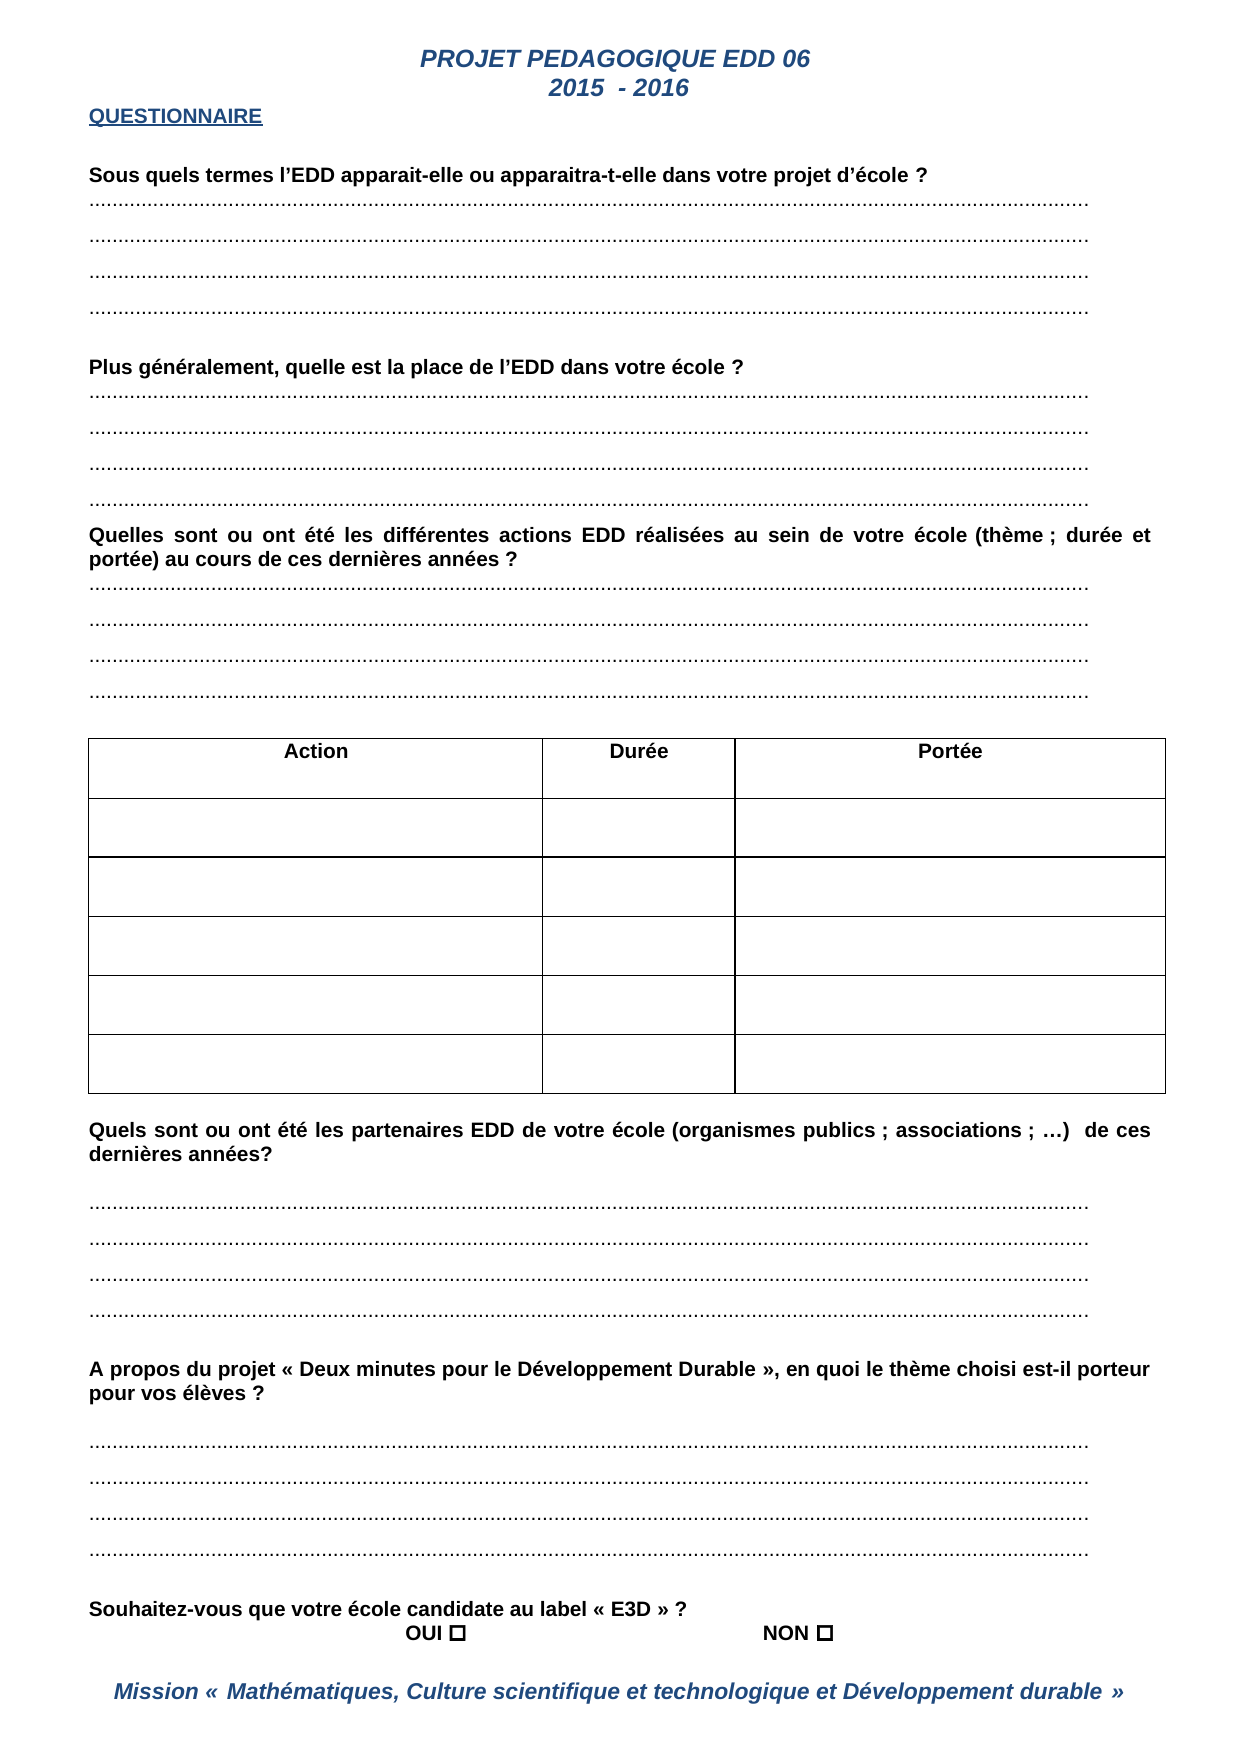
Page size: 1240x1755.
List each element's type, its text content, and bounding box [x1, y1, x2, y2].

text Plus généralement, quelle est la place de l’EDD dans votre école ? [89, 355, 1151, 379]
text Souhaitez-vous que votre école candidate au label « E3D » ? [89, 1597, 1151, 1621]
text OUI  NON  [89, 1621, 1151, 1645]
text Sous quels termes l’EDD apparait-elle ou apparaitra-t-elle dans votre projet d’école ? [89, 163, 1151, 187]
table_header Durée [543, 739, 734, 797]
table_cell [543, 799, 734, 856]
table_cell [89, 976, 542, 1034]
table_cell [89, 1035, 542, 1093]
table_cell [543, 1035, 734, 1093]
table_cell [736, 858, 1165, 916]
table_cell [89, 858, 542, 916]
table_cell [543, 917, 734, 974]
text Quelles sont ou ont été les différentes actions EDD réalisées au sein de votre école (thème ; durée et portée) au cours de ces dernières années ? [89, 523, 1151, 571]
table_cell [736, 1035, 1165, 1093]
text Quels sont ou ont été les partenaires EDD de votre école (organismes publics ; associations ; …) de ces dernières années? [89, 1118, 1151, 1166]
table_header Portée [736, 739, 1165, 797]
text A propos du projet « Deux minutes pour le Développement Durable », en quoi le thème choisi est-il porteur pour vos élèves ? [89, 1357, 1151, 1405]
table_cell [89, 799, 542, 856]
table_cell [736, 799, 1165, 856]
table_cell [89, 917, 542, 974]
table_cell [736, 976, 1165, 1034]
text QUESTIONNAIRE [89, 103, 1151, 127]
table_cell [736, 917, 1165, 974]
table_cell [543, 976, 734, 1034]
table_header Action [89, 739, 542, 797]
table_cell [543, 858, 734, 916]
